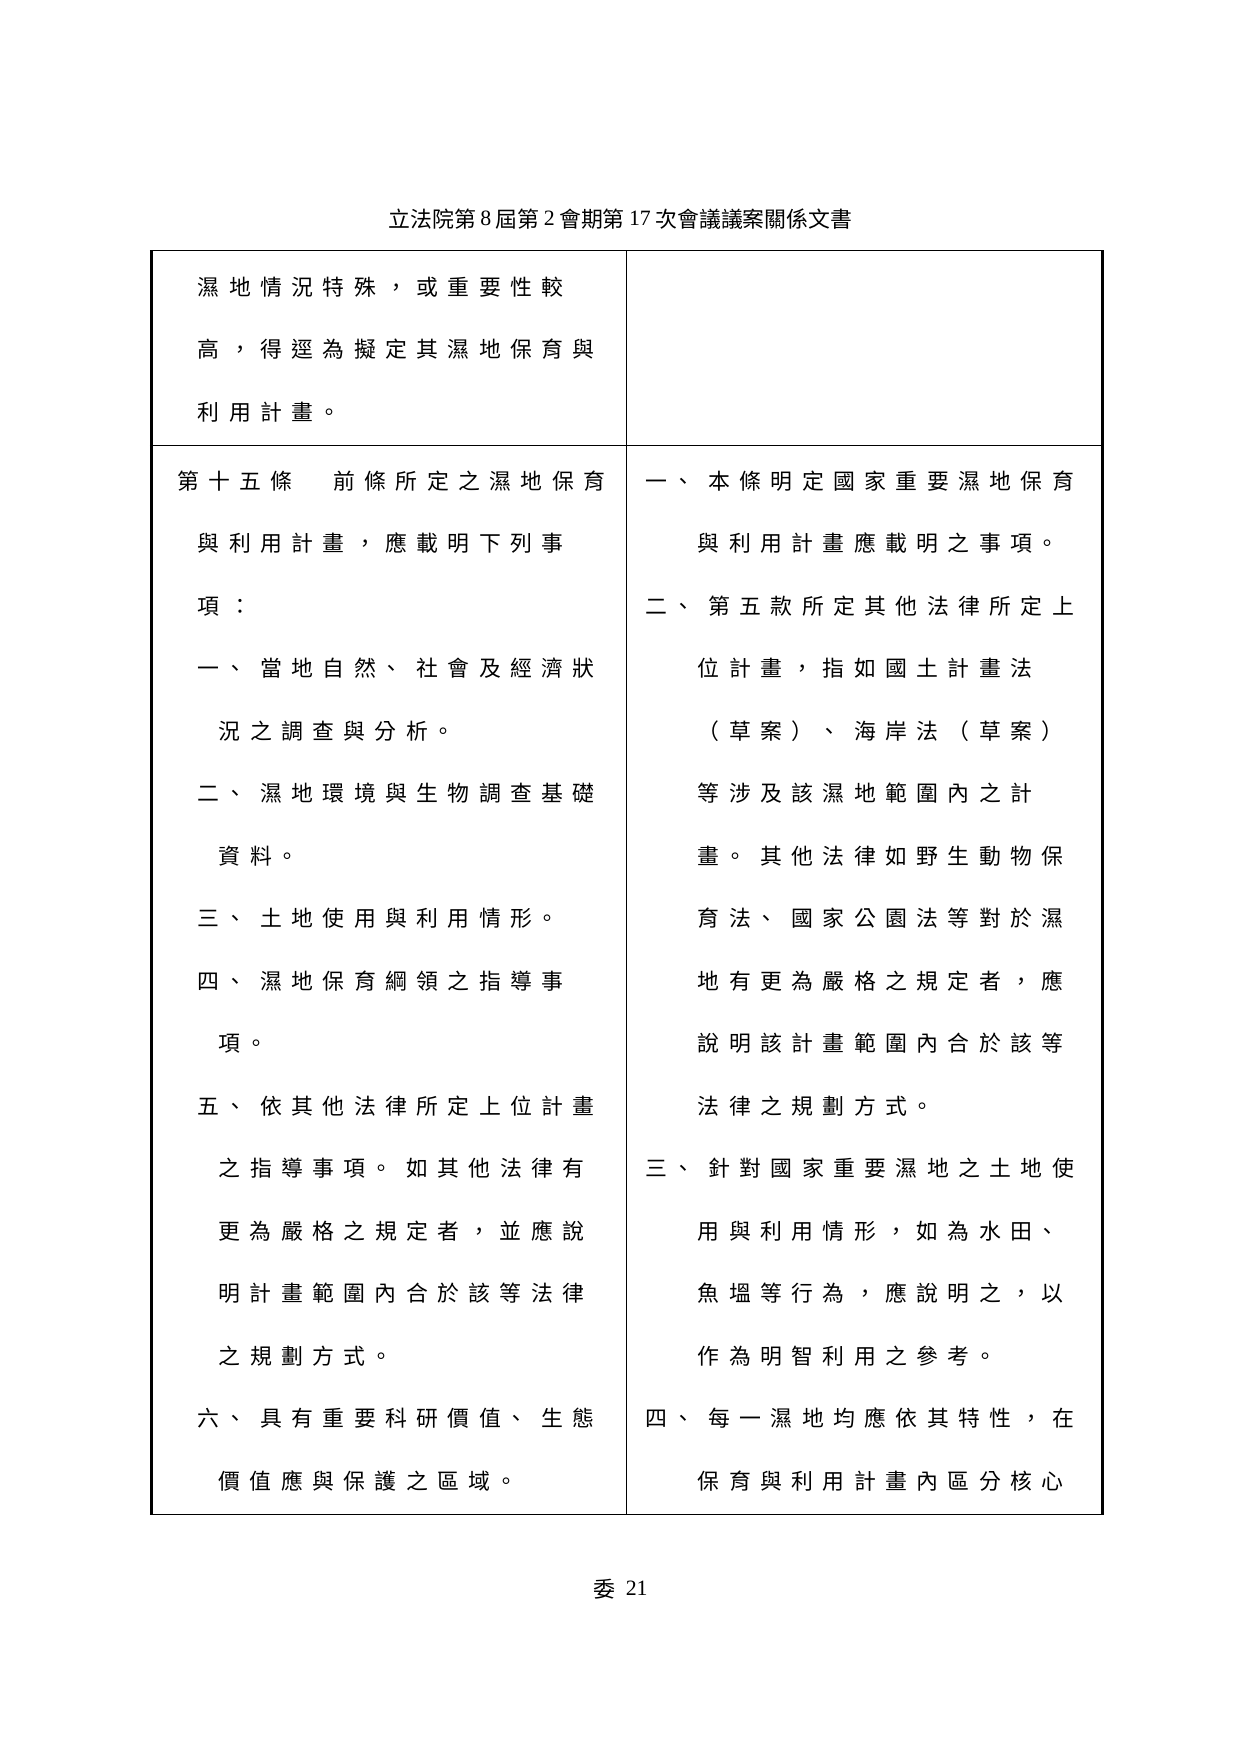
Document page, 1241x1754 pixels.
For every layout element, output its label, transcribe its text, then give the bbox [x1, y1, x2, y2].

table_cell 一、本條明定國家重要濕地保育與利用計畫應載明之事項。 二、第五款所定其他法律所定上位計畫，指如國土計畫法（草案）、海岸法（草案）等涉及該濕地範圍內之計畫。其他法律如野生動物保育法、國家公園法等對於濕地有更為嚴格之規定者，應說明該計畫範圍內合於該等法律之規劃方式。 三、針對國家重要濕地之土地使用與利用情形，如為水田、魚塭等行為，應說明之，以作為明智利用之參考。 四、每一濕地均應依其特性，在保育與利用計畫內區分核心 [627, 446, 1101, 1514]
table_cell 第十五條 前條所定之濕地保育與利用計畫，應載明下列事項： 一、當地自然、社會及經濟狀況之調查與分析。 二、濕地環境與生物調查基礎資料。 三、土地使用與利用情形。 四、濕地保育綱領之指導事項。 五、依其他法律所定上位計畫之指導事項。如其他法律有更為嚴格之規定者，並應說明計畫範圍內合於該等法律之規劃方式。 六、具有重要科研價值、生態價值應與保護之區域。 [153, 446, 626, 1514]
table_cell 濕地情況特殊，或重要性較高，得逕為擬定其濕地保育與利用計畫。 [153, 251, 626, 444]
table_cell [627, 251, 1101, 444]
